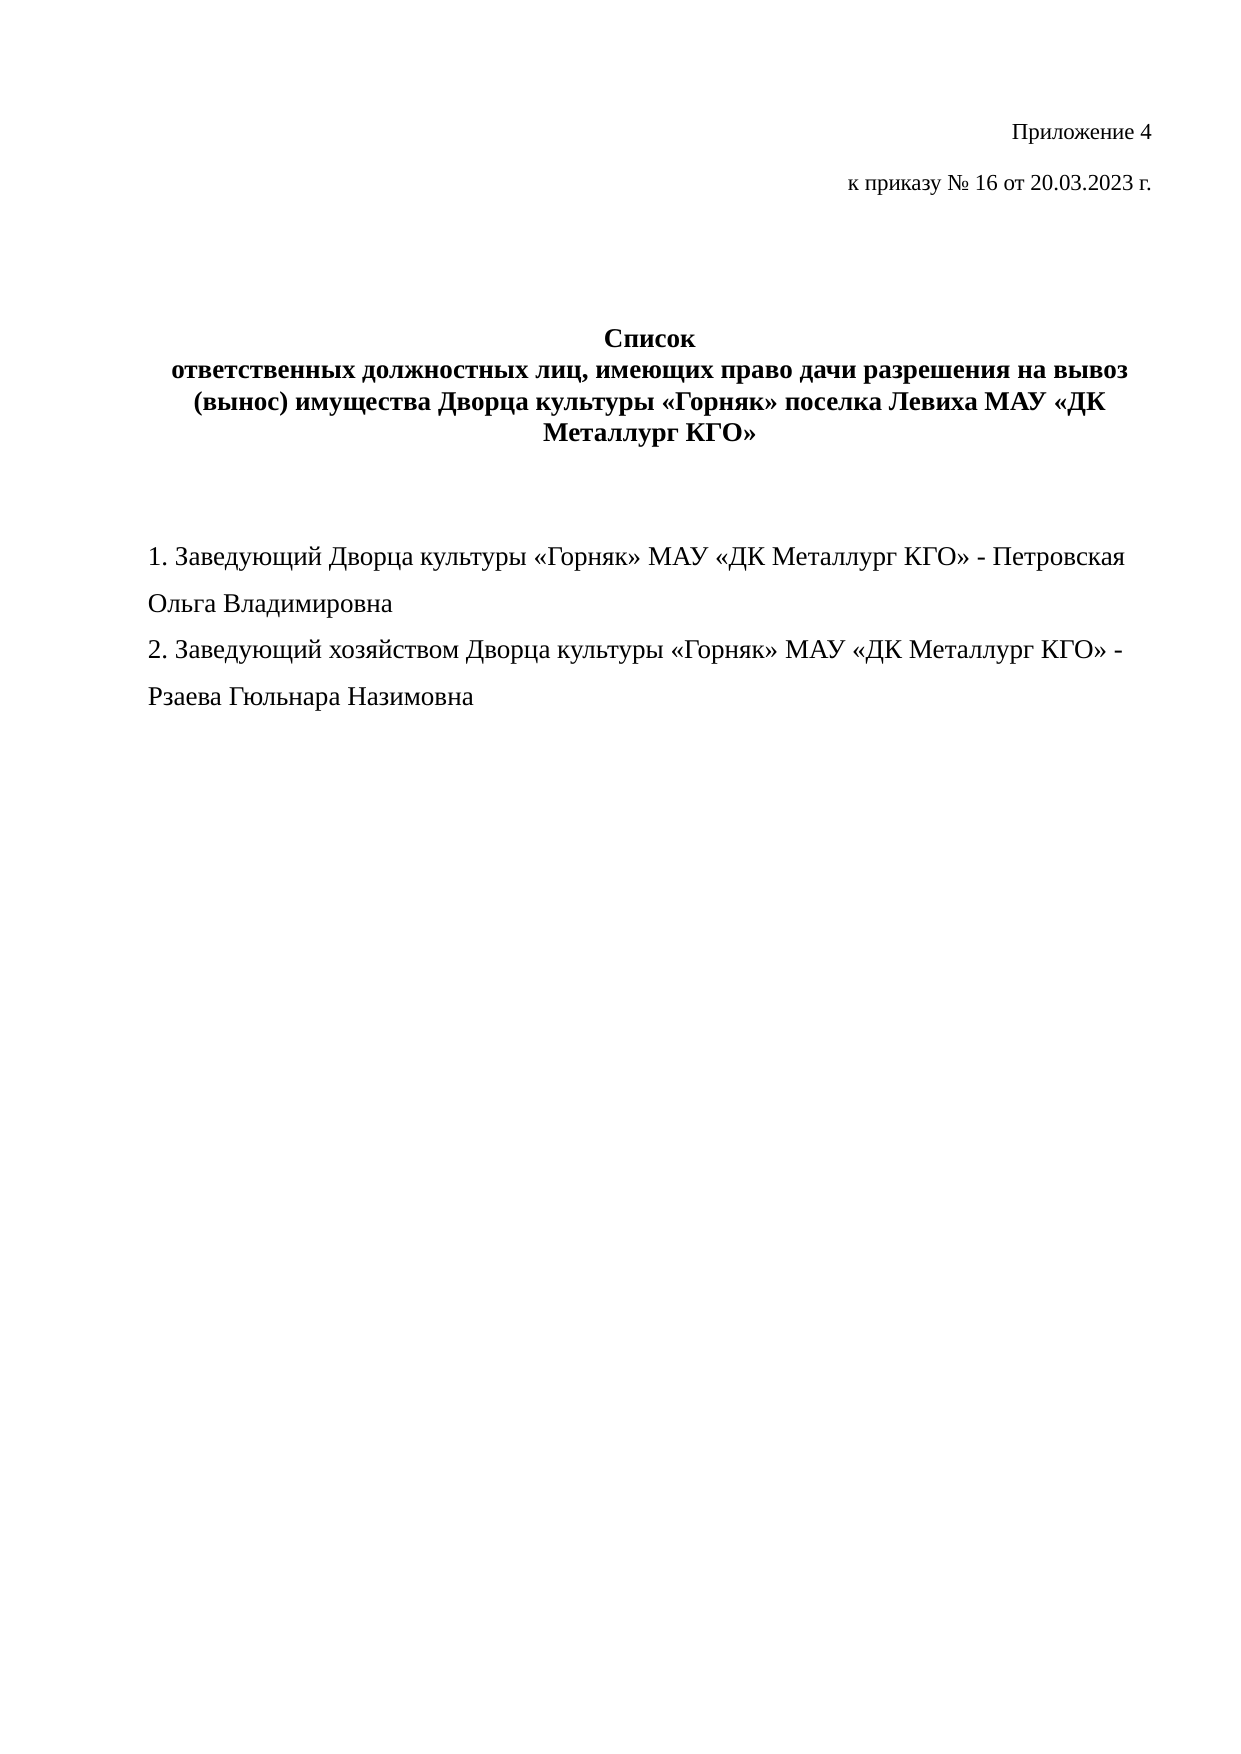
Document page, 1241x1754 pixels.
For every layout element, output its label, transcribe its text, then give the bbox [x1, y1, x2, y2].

text Рзаева Гюльнара Назимовна [148, 680, 1152, 711]
text Приложение 4 [148, 118, 1152, 144]
text ответственных должностных лиц, имеющих право дачи разрешения на вывоз (вынос) имущества Дворца культуры «Горняк» поселка Левиха МАУ «ДК Металлург КГО» [148, 353, 1152, 447]
text 2. Заведующий хозяйством Дворца культуры «Горняк» МАУ «ДК Металлург КГО» - [148, 634, 1152, 665]
text к приказу № 16 от 20.03.2023 г. [148, 169, 1152, 196]
text 1. Заведующий Дворца культуры «Горняк» МАУ «ДК Металлург КГО» - Петровская Ольга Владимировна [148, 540, 1152, 618]
text Список [148, 322, 1152, 353]
